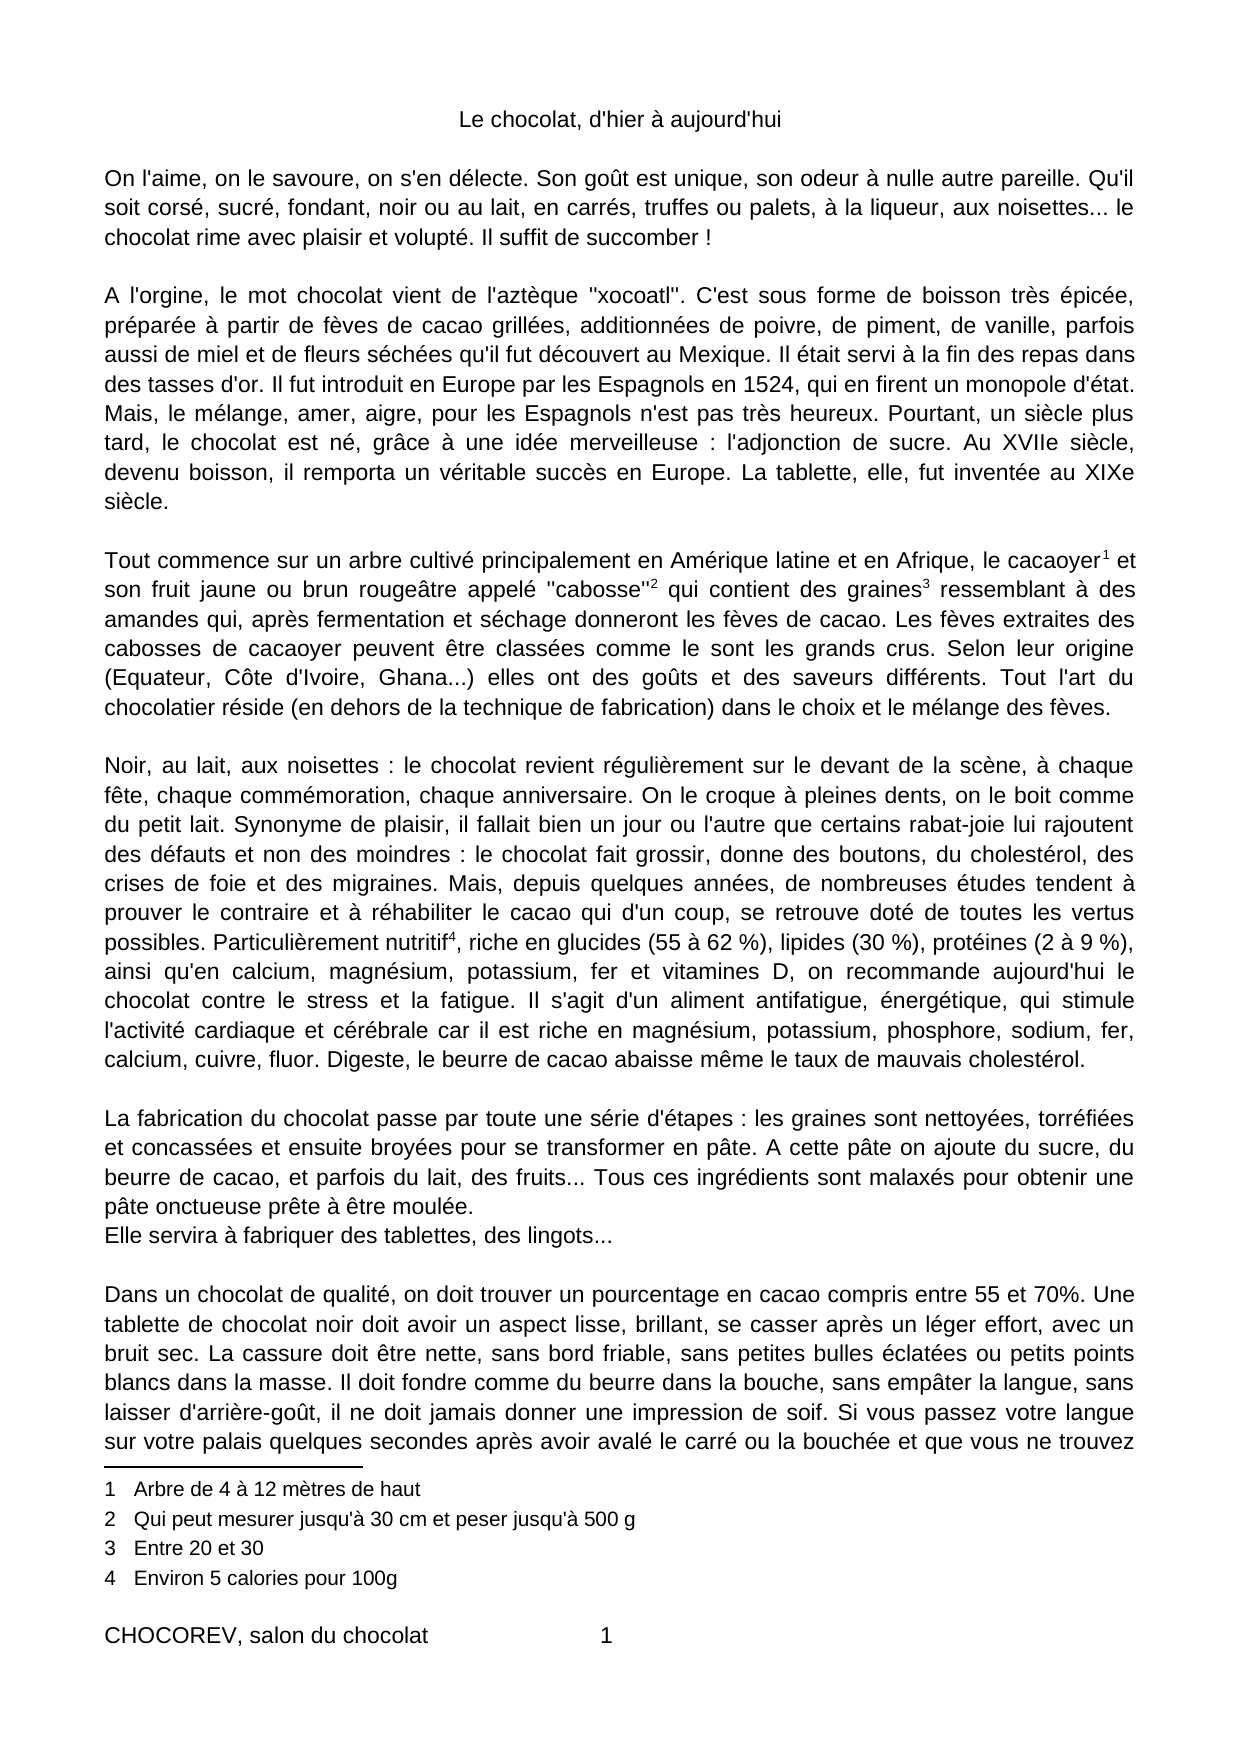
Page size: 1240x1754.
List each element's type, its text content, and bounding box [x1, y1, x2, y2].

text Qui peut mesurer jusqu'à 30 cm et peser jusqu'à 500 g [104, 1503, 1136, 1532]
text On l'aime, on le savoure, on s'en délecte. Son goût est unique, son odeur à nulle autre pareille. Qu'il soit corsé, sucré, fondant, noir ou au lait, en carrés, truffes ou palets, à la liqueur, aux noisettes... le chocolat rime avec plaisir et volupté. Il suffit de succomber ! [104, 163, 1136, 251]
text Dans un chocolat de qualité, on doit trouver un pourcentage en cacao compris entre 55 et 70%. Une tablette de chocolat noir doit avoir un aspect lisse, brillant, se casser après un léger effort, avec un bruit sec. La cassure doit être nette, sans bord friable, sans petites bulles éclatées ou petits points blancs dans la masse. Il doit fondre comme du beurre dans la bouche, sans empâter la langue, sans laisser d'arrière-goût, il ne doit jamais donner une impression de soif. Si vous passez votre langue sur votre palais quelques secondes après avoir avalé le carré ou la bouchée et que vous ne trouvez [104, 1279, 1136, 1456]
text Arbre de 4 à 12 mètres de haut [104, 1473, 1136, 1503]
text Tout commence sur un arbre cultivé principalement en Amérique latine et en Afrique, le cacaoyer et son fruit jaune ou brun rougeâtre appelé ''cabosse'' qui contient des graines ressemblant à des amandes qui, après fermentation et séchage donneront les fèves de cacao. Les fèves extraites des cabosses de cacaoyer peuvent être classées comme le sont les grands crus. Selon leur origine (Equateur, Côte d'Ivoire, Ghana...) elles ont des goûts et des saveurs différents. Tout l'art du chocolatier réside (en dehors de la technique de fabrication) dans le choix et le mélange des fèves. [104, 545, 1136, 721]
text La fabrication du chocolat passe par toute une série d'étapes : les graines sont nettoyées, torréfiées et concassées et ensuite broyées pour se transformer en pâte. A cette pâte on ajoute du sucre, du beurre de cacao, et parfois du lait, des fruits... Tous ces ingrédients sont malaxés pour obtenir une pâte onctueuse prête à être moulée. [104, 1103, 1136, 1221]
text Entre 20 et 30 [104, 1532, 1136, 1562]
text A l'orgine, le mot chocolat vient de l'aztèque ''xocoatl''. C'est sous forme de boisson très épicée, préparée à partir de fèves de cacao grillées, additionnées de poivre, de piment, de vanille, parfois aussi de miel et de fleurs séchées qu'il fut découvert au Mexique. Il était servi à la fin des repas dans des tasses d'or. Il fut introduit en Europe par les Espagnols en 1524, qui en firent un monopole d'état. Mais, le mélange, amer, aigre, pour les Espagnols n'est pas très heureux. Pourtant, un siècle plus tard, le chocolat est né, grâce à une idée merveilleuse : l'adjonction de sucre. Au XVIIe siècle, devenu boisson, il remporta un véritable succès en Europe. La tablette, elle, fut inventée au XIXe siècle. [104, 281, 1136, 516]
text Noir, au lait, aux noisettes : le chocolat revient régulièrement sur le devant de la scène, à chaque fête, chaque commémoration, chaque anniversaire. On le croque à pleines dents, on le boit comme du petit lait. Synonyme de plaisir, il fallait bien un jour ou l'autre que certains rabat-joie lui rajoutent des défauts et non des moindres : le chocolat fait grossir, donne des boutons, du cholestérol, des crises de foie et des migraines. Mais, depuis quelques années, de nombreuses études tendent à prouver le contraire et à réhabiliter le cacao qui d'un coup, se retrouve doté de toutes les vertus possibles. Particulièrement nutritif, riche en glucides (55 à 62 %), lipides (30 %), protéines (2 à 9 %), ainsi qu'en calcium, magnésium, potassium, fer et vitamines D, on recommande aujourd'hui le chocolat contre le stress et la fatigue. Il s'agit d'un aliment antifatigue, énergétique, qui stimule l'activité cardiaque et cérébrale car il est riche en magnésium, potassium, phosphore, sodium, fer, calcium, cuivre, fluor. Digeste, le beurre de cacao abaisse même le taux de mauvais cholestérol. [104, 751, 1136, 1074]
text Environ 5 calories pour 100g [104, 1562, 1136, 1591]
text Elle servira à fabriquer des tablettes, des lingots... [104, 1221, 1136, 1250]
